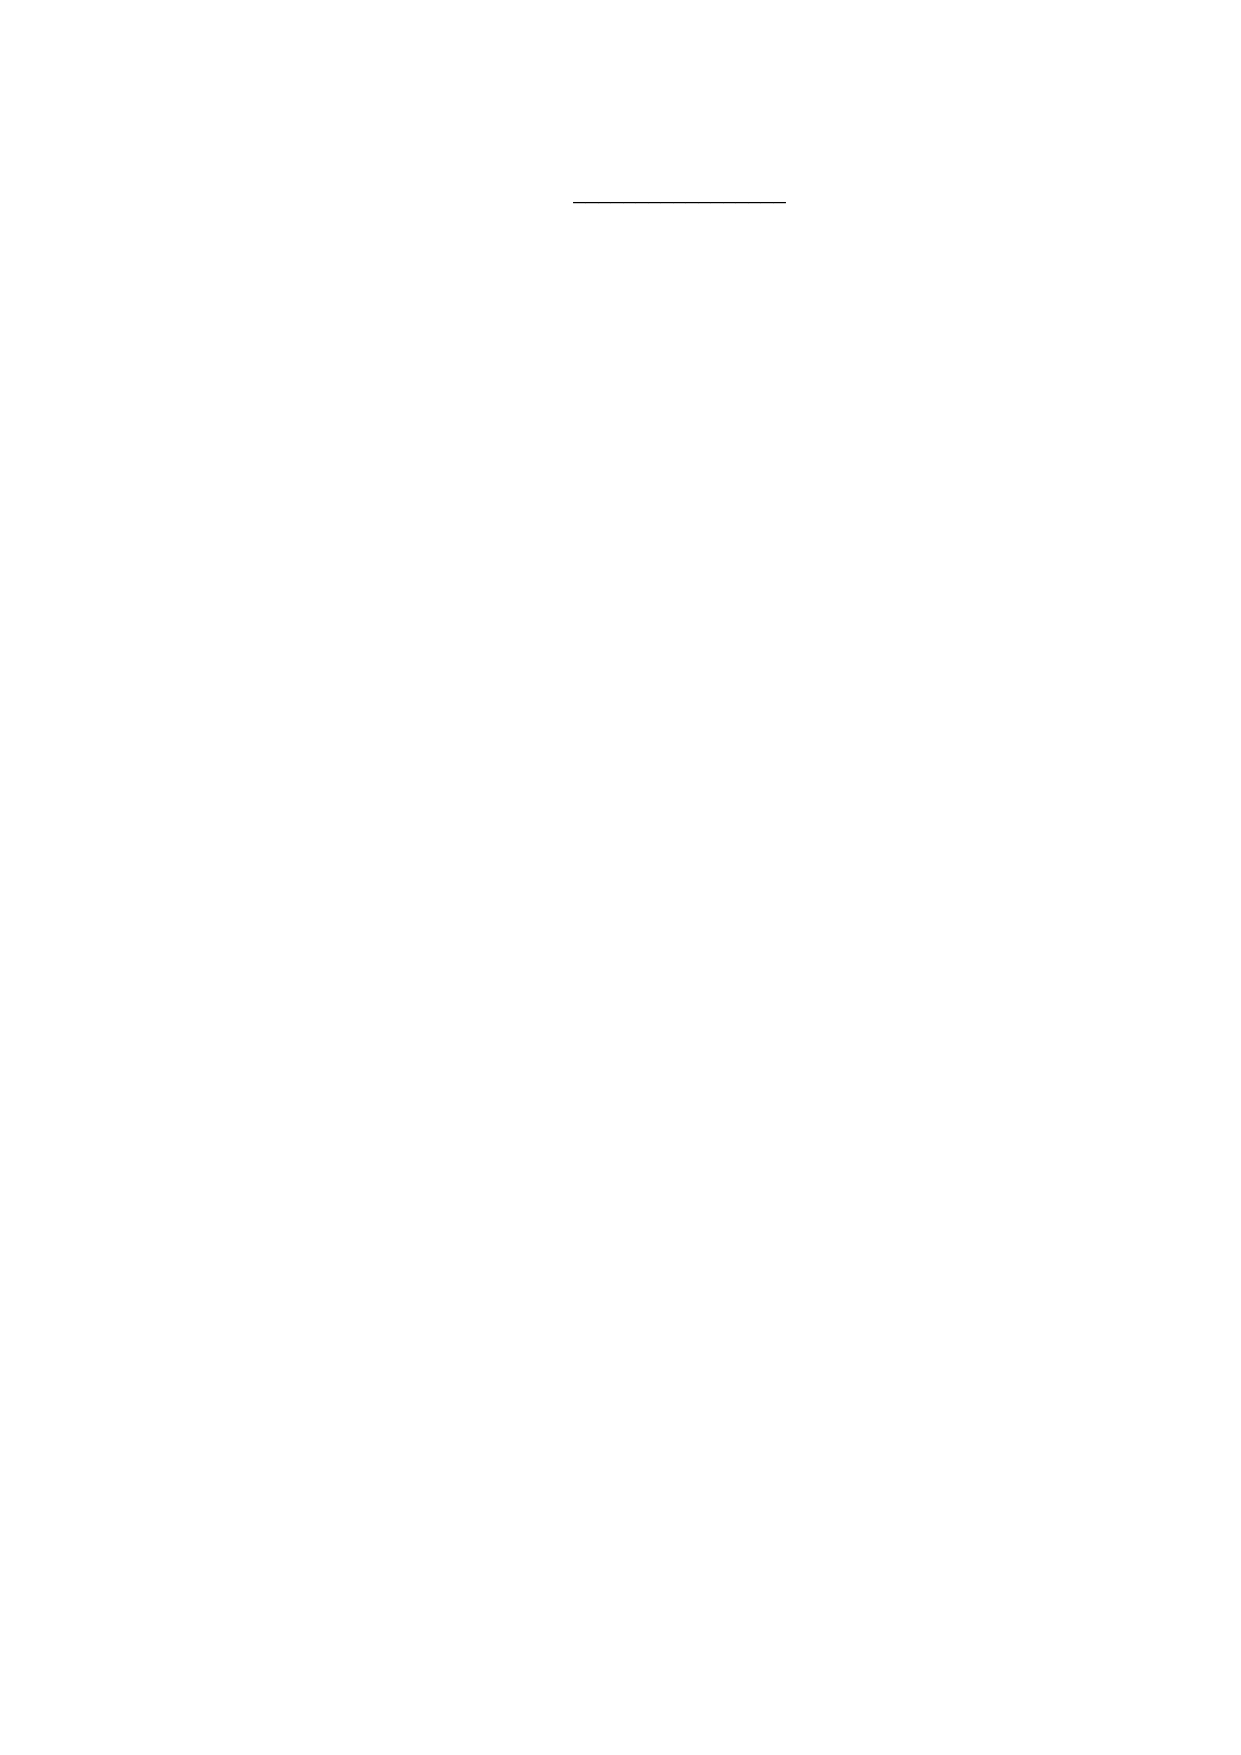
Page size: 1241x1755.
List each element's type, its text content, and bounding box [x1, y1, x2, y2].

text _________________ [177, 177, 1181, 206]
